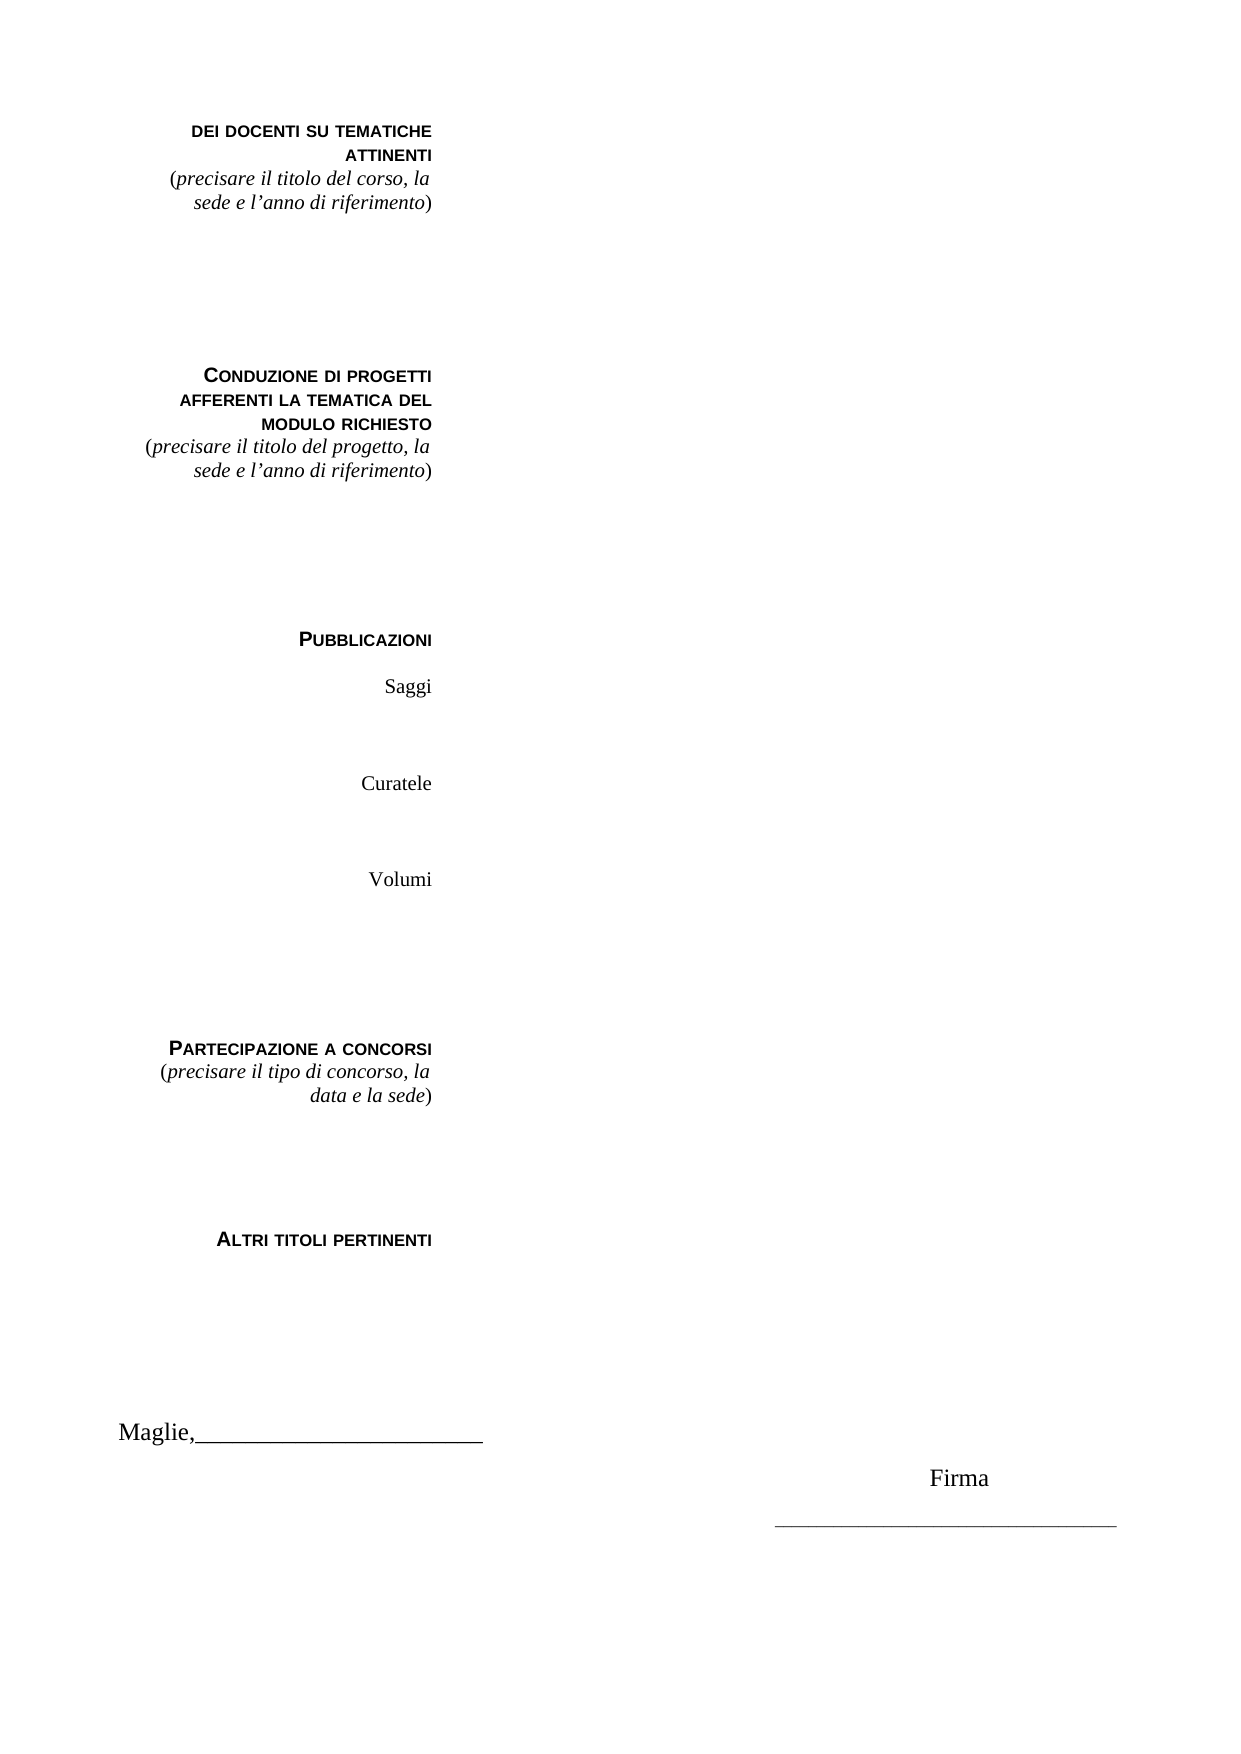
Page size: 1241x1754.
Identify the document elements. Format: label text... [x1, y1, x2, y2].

table_cell dei docenti su tematiche attinenti (precisare il titolo del corso, la sede e l’anno di riferimento) [118, 118, 443, 362]
text _________________________________________ [118, 1510, 1122, 1529]
table_cell Pubblicazioni Saggi Curatele Volumi [118, 627, 443, 1035]
table_cell [443, 363, 1194, 555]
table_cell [443, 603, 1194, 627]
table_cell [118, 555, 443, 579]
text Maglie,_______________________ [118, 1417, 1122, 1446]
table_cell Altri titoli pertinenti [118, 1227, 443, 1371]
table_cell [443, 1035, 1194, 1227]
table_cell [443, 579, 1194, 603]
table_cell [443, 627, 1194, 1035]
table_cell Partecipazione a concorsi (precisare il tipo di concorso, la data e la sede) [118, 1035, 443, 1227]
table_cell [118, 579, 443, 603]
table_cell [118, 603, 443, 627]
table_cell [443, 118, 1194, 362]
table_cell [443, 555, 1194, 579]
table_cell [443, 1227, 1194, 1371]
text Firma [118, 1463, 1122, 1492]
table_cell Conduzione di progetti afferenti la tematica del modulo richiesto (precisare il titolo del progetto, la sede e l’anno di riferimento) [118, 363, 443, 555]
